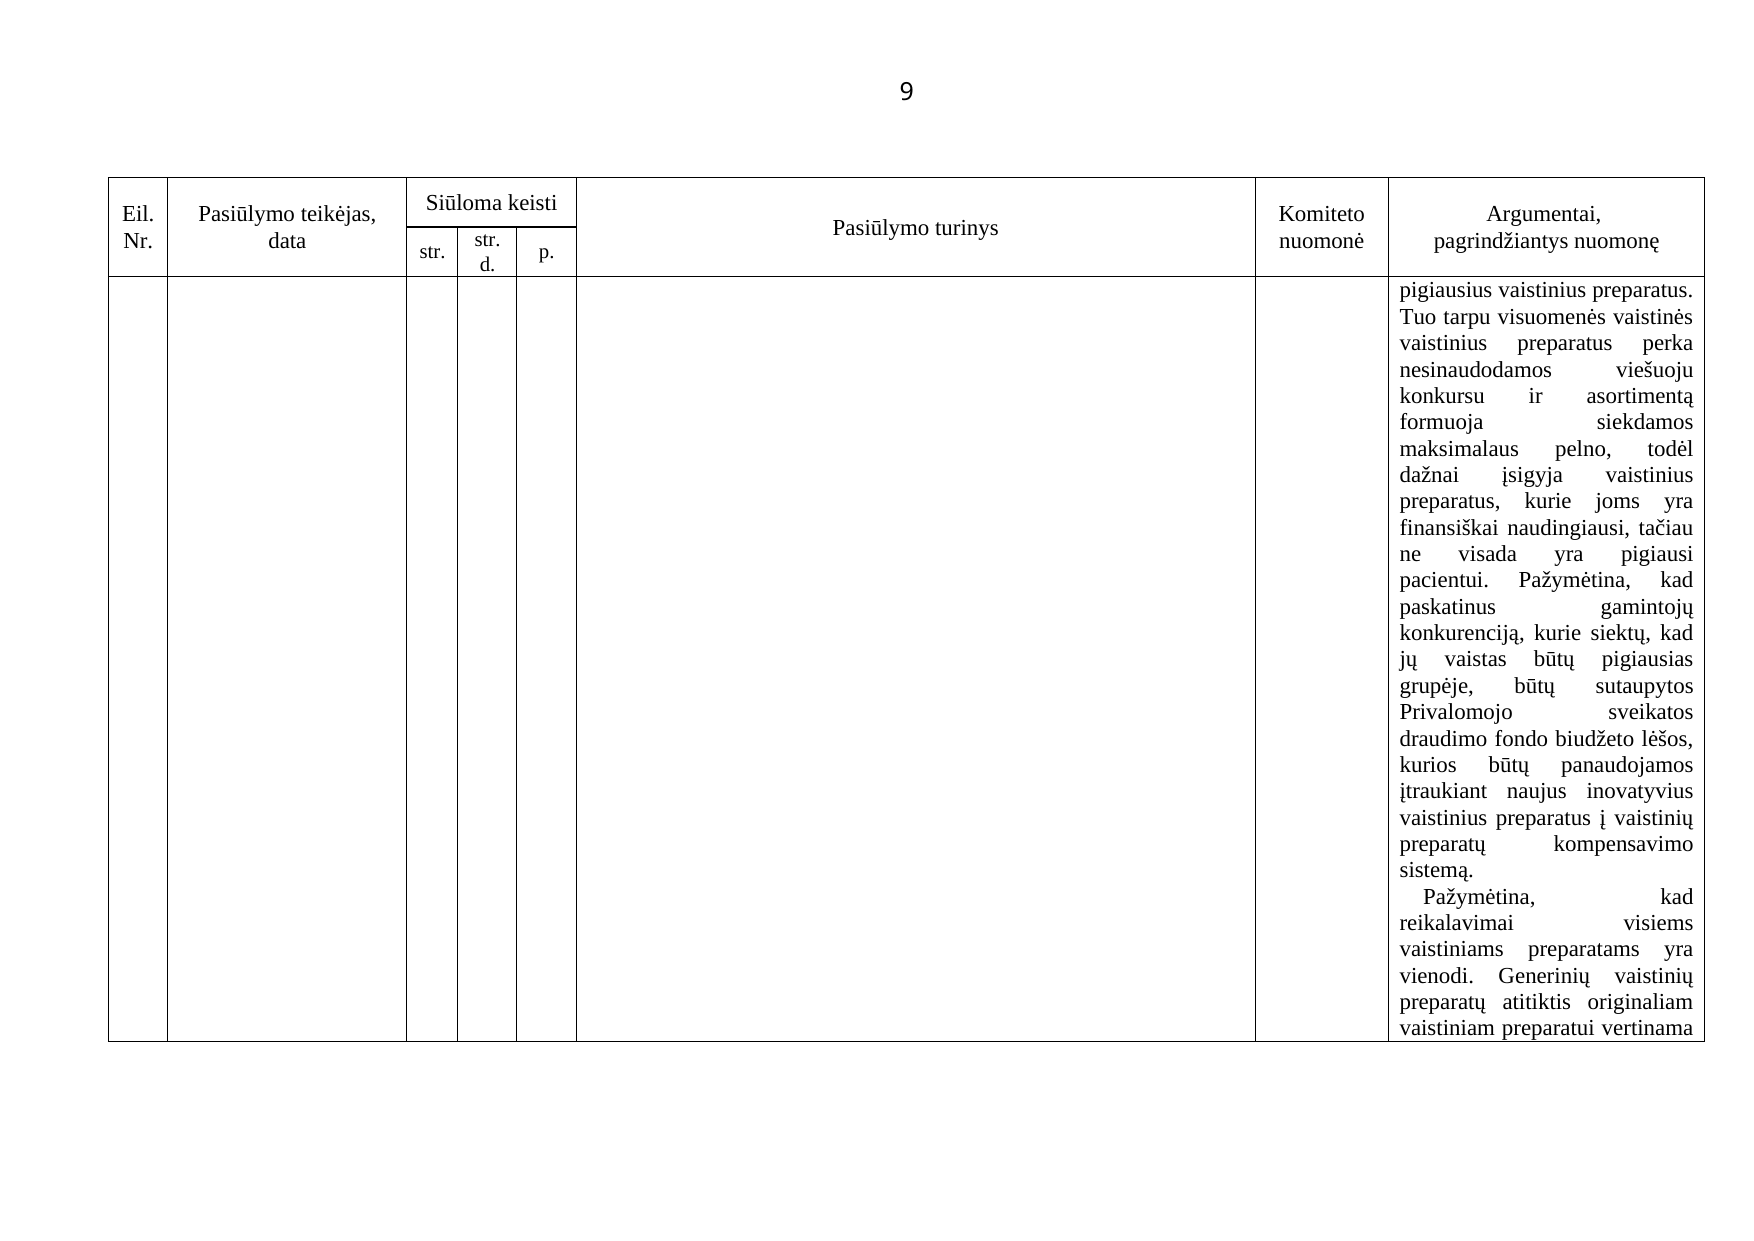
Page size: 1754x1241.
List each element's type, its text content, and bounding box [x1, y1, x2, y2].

table_header Komiteto nuomonė [1256, 178, 1388, 276]
table_cell str. [407, 228, 457, 276]
table_cell pigiausius vaistinius preparatus. Tuo tarpu visuomenės vaistinės vaistinius preparatus perka nesinaudodamos viešuoju konkursu ir asortimentą formuoja siekdamos maksimalaus pelno, todėl dažnai įsigyja vaistinius preparatus, kurie joms yra finansiškai naudingiausi, tačiau ne visada yra pigiausi pacientui. Pažymėtina, kad paskatinus gamintojų konkurenciją, kurie siektų, kad jų vaistas būtų pigiausias grupėje, būtų sutaupytos Privalomojo sveikatos draudimo fondo biudžeto lėšos, kurios būtų panaudojamos įtraukiant naujus inovatyvius vaistinius preparatus į vaistinių preparatų kompensavimo sistemą. Pažymėtina, kad reikalavimai visiems vaistiniams preparatams yra vienodi. Generinių vaistinių preparatų atitiktis originaliam vaistiniam preparatui vertinama [1389, 277, 1704, 1041]
table_header Pasiūlymo turinys [577, 178, 1255, 276]
table_cell [109, 277, 167, 1041]
table_cell [407, 277, 457, 1041]
table_cell p. [517, 228, 576, 276]
table_cell str. d. [458, 228, 516, 276]
table_header Eil. Nr. [109, 178, 167, 276]
table_header Siūloma keisti [407, 178, 576, 226]
table_cell [577, 277, 1255, 1041]
table_cell [168, 277, 406, 1041]
table_cell [458, 277, 516, 1041]
table_header Argumentai, pagrindžiantys nuomonę [1389, 178, 1704, 276]
table_header Pasiūlymo teikėjas, data [168, 178, 406, 276]
table_cell [517, 277, 576, 1041]
table_cell [1256, 277, 1388, 1041]
